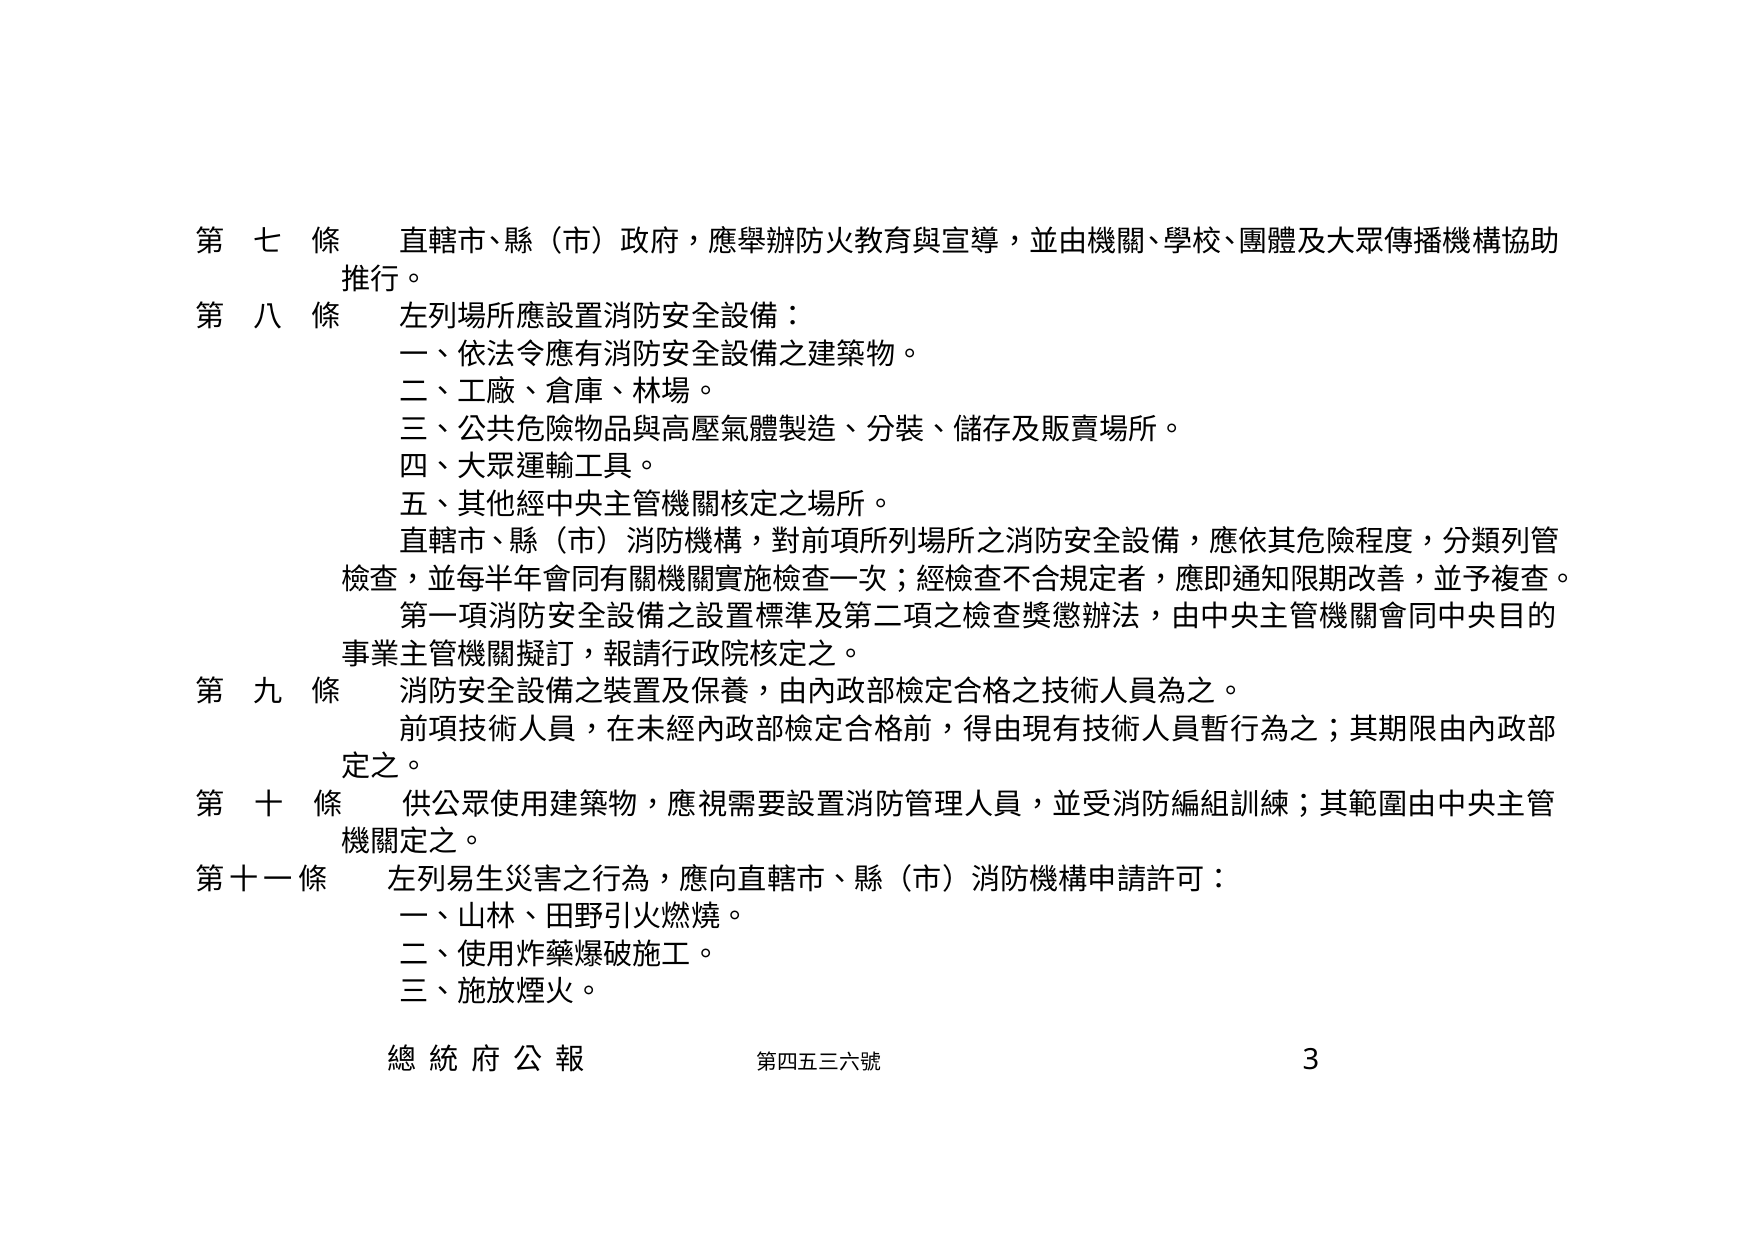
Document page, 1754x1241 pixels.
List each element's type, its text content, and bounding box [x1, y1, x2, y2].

text 三、施放煙火。 [399, 972, 1559, 1009]
text 第 十 條 供公眾使用建築物，應視需要設置消防管理人員，並受消防編組訓練；其範圍由中央主管機關定之。 [195, 784, 1559, 859]
text 第 九 條 消防安全設備之裝置及保養，由內政部檢定合格之技術人員為之。 [195, 672, 1559, 709]
text 第 八 條 左列場所應設置消防安全設備： [195, 297, 1559, 334]
text 前項技術人員，在未經內政部檢定合格前，得由現有技術人員暫行為之；其期限由內政部定之。 [341, 709, 1559, 784]
text 第十一條 左列易生災害之行為，應向直轄市、縣（市）消防機構申請許可： [195, 859, 1559, 897]
text 二、工廠、倉庫、林場。 [399, 372, 1559, 409]
text 第一項消防安全設備之設置標準及第二項之檢查獎懲辦法，由中央主管機關會同中央目的事業主管機關擬訂，報請行政院核定之。 [341, 597, 1559, 672]
text 五、其他經中央主管機關核定之場所。 [399, 484, 1559, 522]
text 四、大眾運輸工具。 [399, 447, 1559, 484]
text 第 七 條 直轄市、縣（市）政府，應舉辦防火教育與宣導，並由機關、學校、團體及大眾傳播機構協助推行。 [195, 222, 1559, 297]
text 直轄市、縣（市）消防機構，對前項所列場所之消防安全設備，應依其危險程度，分類列管檢查，並每半年會同有關機關實施檢查一次；經檢查不合規定者，應即通知限期改善，並予複查。 [341, 522, 1559, 597]
text 一、山林、田野引火燃燒。 [399, 897, 1559, 934]
text 一、依法令應有消防安全設備之建築物。 [399, 334, 1559, 372]
text 三、公共危險物品與高壓氣體製造、分裝、儲存及販賣場所。 [399, 409, 1559, 447]
text 二、使用炸藥爆破施工。 [399, 934, 1559, 972]
